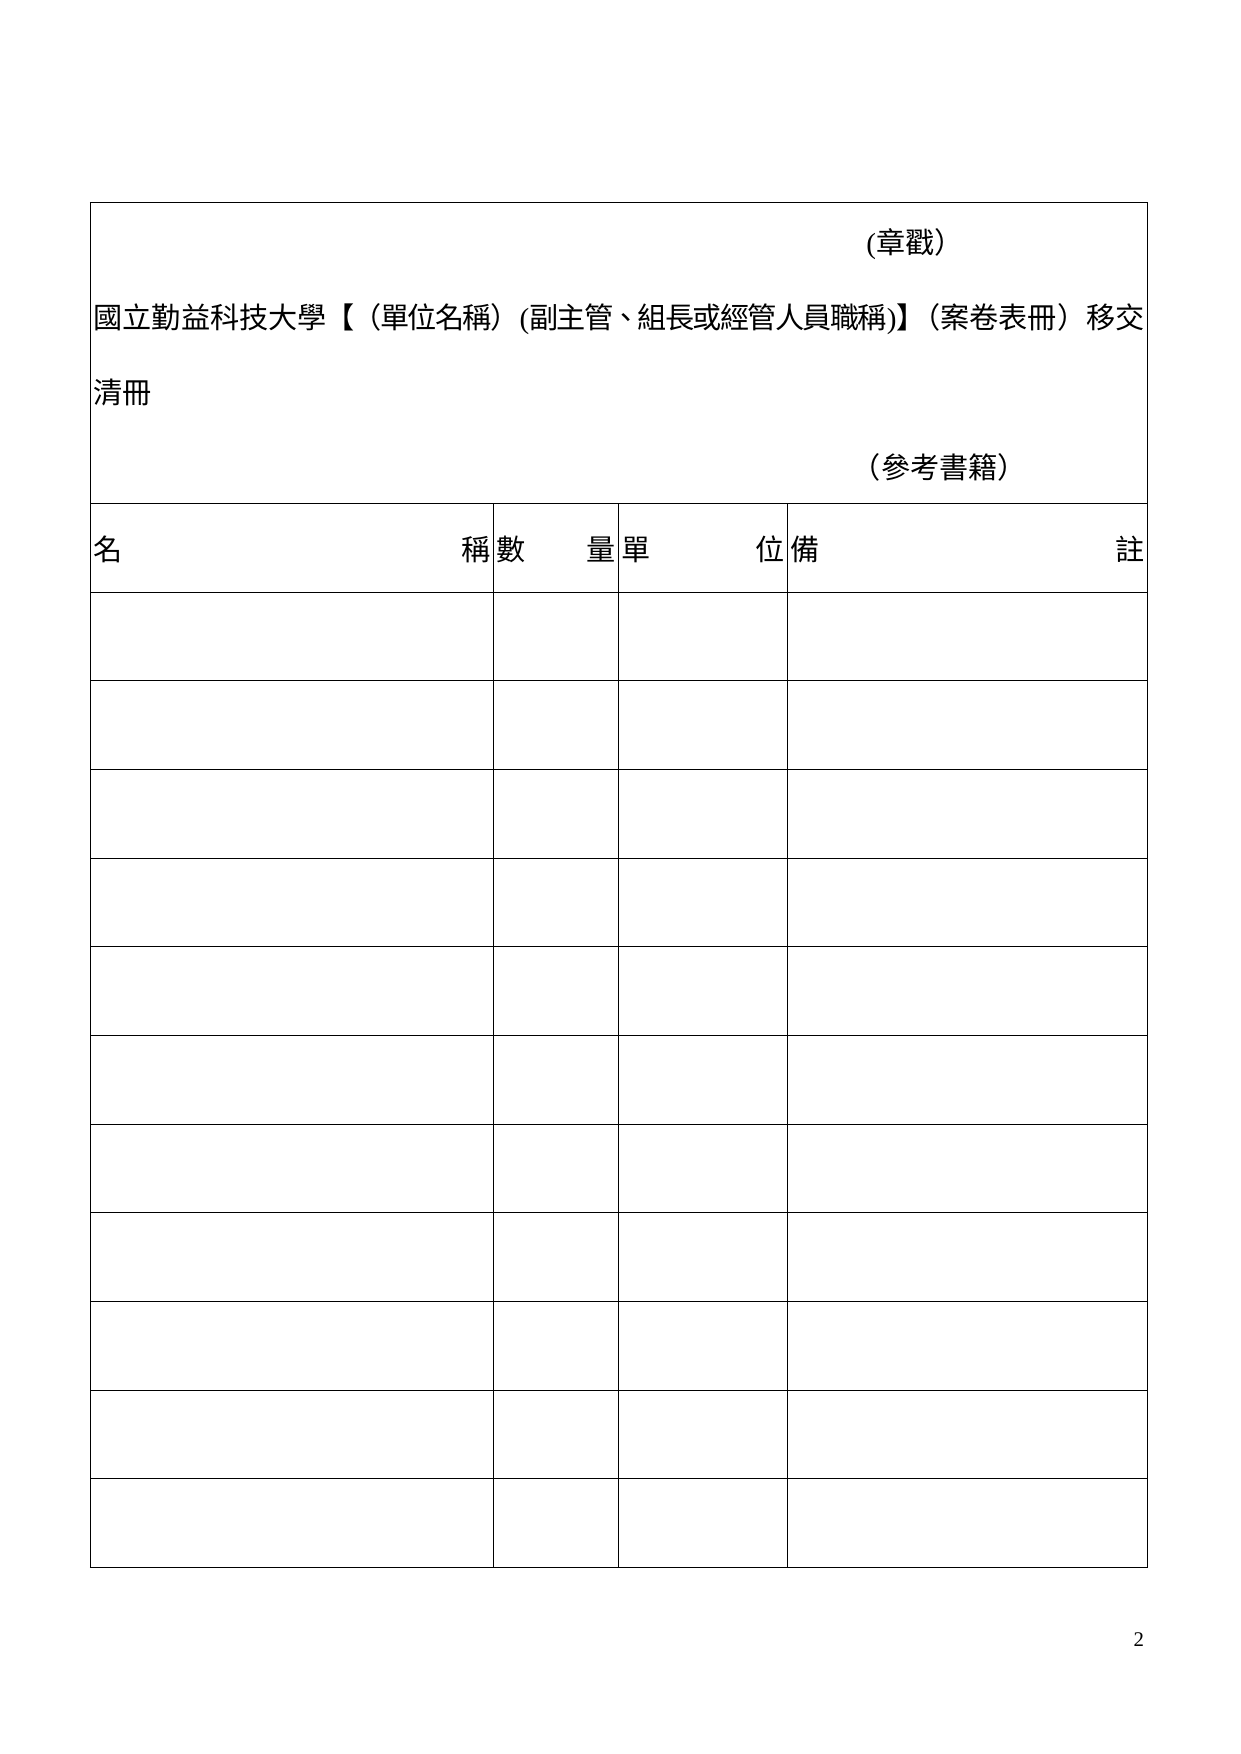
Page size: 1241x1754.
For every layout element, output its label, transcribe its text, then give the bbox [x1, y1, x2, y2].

table_cell [619, 1391, 787, 1478]
table_cell [619, 770, 787, 858]
table_cell 數量 [494, 504, 618, 592]
table_cell [494, 681, 618, 769]
table_cell [91, 859, 493, 946]
table_cell [494, 1125, 618, 1212]
table_cell [788, 1479, 1147, 1567]
table_cell [788, 1036, 1147, 1123]
table_cell [91, 1391, 493, 1478]
table_cell [619, 1302, 787, 1389]
table_cell [91, 1036, 493, 1123]
table_cell [91, 681, 493, 769]
table_cell [788, 1125, 1147, 1212]
table_cell [494, 1391, 618, 1478]
table_cell [494, 947, 618, 1035]
table_cell [619, 1479, 787, 1567]
table_header (章戳） 國立勤益科技大學【（單位名稱）(副主管、組長或經管人員職稱)】（案卷表冊）移交清冊 （參考書籍） [91, 203, 1147, 503]
table_cell [91, 947, 493, 1035]
table_cell [788, 859, 1147, 946]
table_cell [494, 1213, 618, 1301]
table_cell [788, 1391, 1147, 1478]
table_cell [619, 1213, 787, 1301]
table_cell [91, 1302, 493, 1389]
table_cell [494, 859, 618, 946]
table_cell [494, 770, 618, 858]
table_cell [619, 681, 787, 769]
table_cell [619, 1125, 787, 1212]
table_cell [91, 1213, 493, 1301]
table_cell [91, 1479, 493, 1567]
table_cell [619, 859, 787, 946]
table_cell [619, 947, 787, 1035]
table_cell [788, 593, 1147, 680]
table_cell [788, 681, 1147, 769]
table_cell 備註 [788, 504, 1147, 592]
table_cell 單位 [619, 504, 787, 592]
table_cell [91, 770, 493, 858]
table_cell [788, 1302, 1147, 1389]
table_cell [494, 1036, 618, 1123]
table_cell 名稱 [91, 504, 493, 592]
table_cell [91, 593, 493, 680]
table_cell [788, 947, 1147, 1035]
table_cell [788, 1213, 1147, 1301]
table_cell [494, 1479, 618, 1567]
table_cell [494, 1302, 618, 1389]
table_cell [619, 593, 787, 680]
table_cell [788, 770, 1147, 858]
table_cell [619, 1036, 787, 1123]
table_cell [494, 593, 618, 680]
table_cell [91, 1125, 493, 1212]
